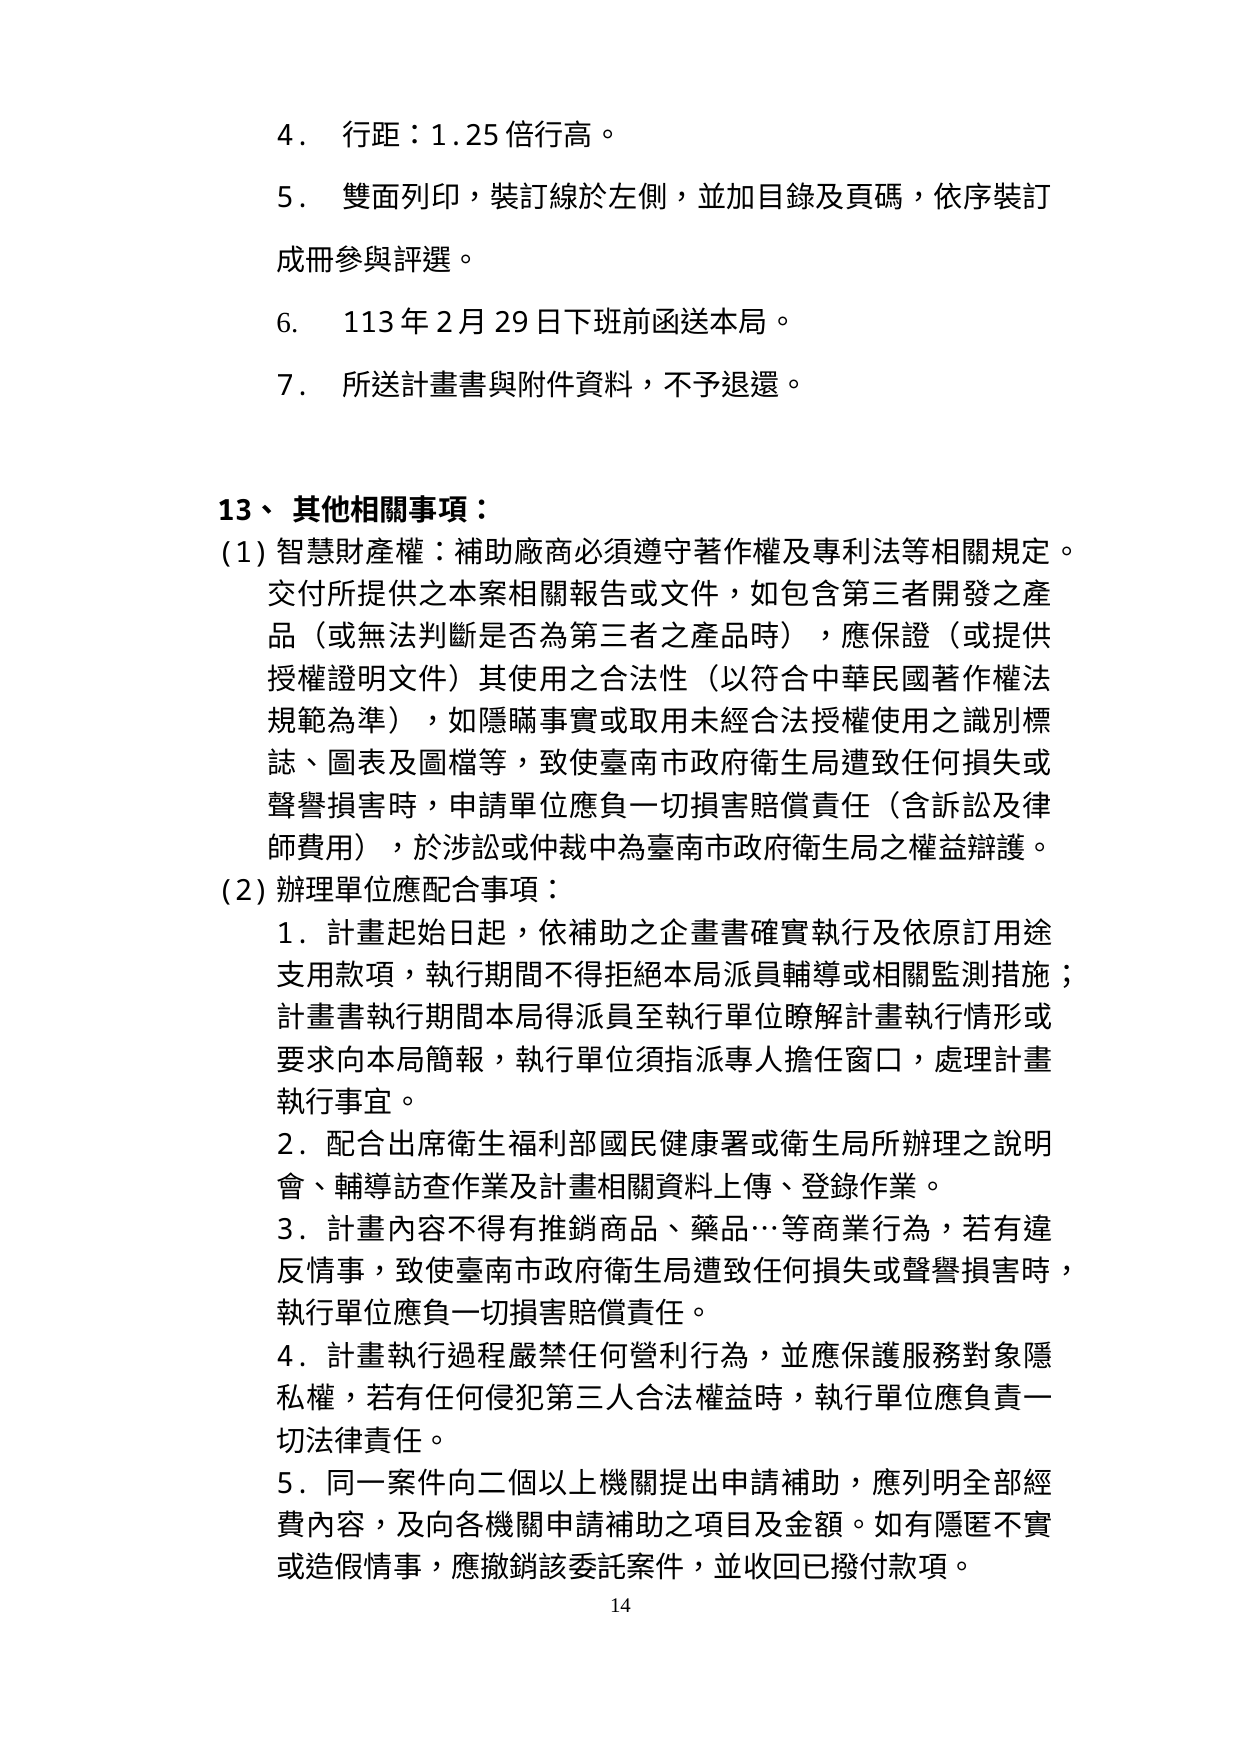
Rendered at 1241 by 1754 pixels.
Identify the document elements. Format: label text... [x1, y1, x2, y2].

list 所送計畫書與附件資料，不予退還。 [276, 341, 1053, 403]
list 雙面列印，裝訂線於左側，並加目錄及頁碼，依序裝訂成冊參與評選。 [276, 153, 1053, 278]
list 113年2月29日下班前函送本局。 [276, 278, 1053, 341]
list 計畫內容不得有推銷商品、藥品…等商業行為，若有違反情事，致使臺南市政府衛生局遭致任何損失或聲譽損害時，執行單位應負一切損害賠償責任。 [276, 1205, 1053, 1332]
list 計畫執行過程嚴禁任何營利行為，並應保護服務對象隱私權，若有任何侵犯第三人合法權益時，執行單位應負責一切法律責任。 [276, 1332, 1053, 1459]
list 行距：1.25倍行高。 [276, 91, 1053, 153]
list 辦理單位應配合事項： [217, 867, 1053, 909]
list 其他相關事項： [217, 466, 1053, 528]
list 智慧財產權：補助廠商必須遵守著作權及專利法等相關規定。交付所提供之本案相關報告或文件，如包含第三者開發之產品（或無法判斷是否為第三者之產品時），應保證（或提供授權證明文件）其使用之合法性（以符合中華民國著作權法規範為準），如隱瞞事實或取用未經合法授權使用之識別標誌、圖表及圖檔等，致使臺南市政府衛生局遭致任何損失或聲譽損害時，申請單位應負一切損害賠償責任（含訴訟及律師費用），於涉訟或仲裁中為臺南市政府衛生局之權益辯護。 [217, 528, 1053, 867]
list 同一案件向二個以上機關提出申請補助，應列明全部經費內容，及向各機關申請補助之項目及金額。如有隱匿不實或造假情事，應撤銷該委託案件，並收回已撥付款項。 [276, 1459, 1053, 1586]
list 計畫起始日起，依補助之企畫書確實執行及依原訂用途支用款項，執行期間不得拒絕本局派員輔導或相關監測措施；計畫書執行期間本局得派員至執行單位瞭解計畫執行情形或要求向本局簡報，執行單位須指派專人擔任窗口，處理計畫執行事宜。 [276, 909, 1053, 1121]
list 配合出席衛生福利部國民健康署或衛生局所辦理之說明會、輔導訪查作業及計畫相關資料上傳、登錄作業。 [276, 1121, 1053, 1205]
